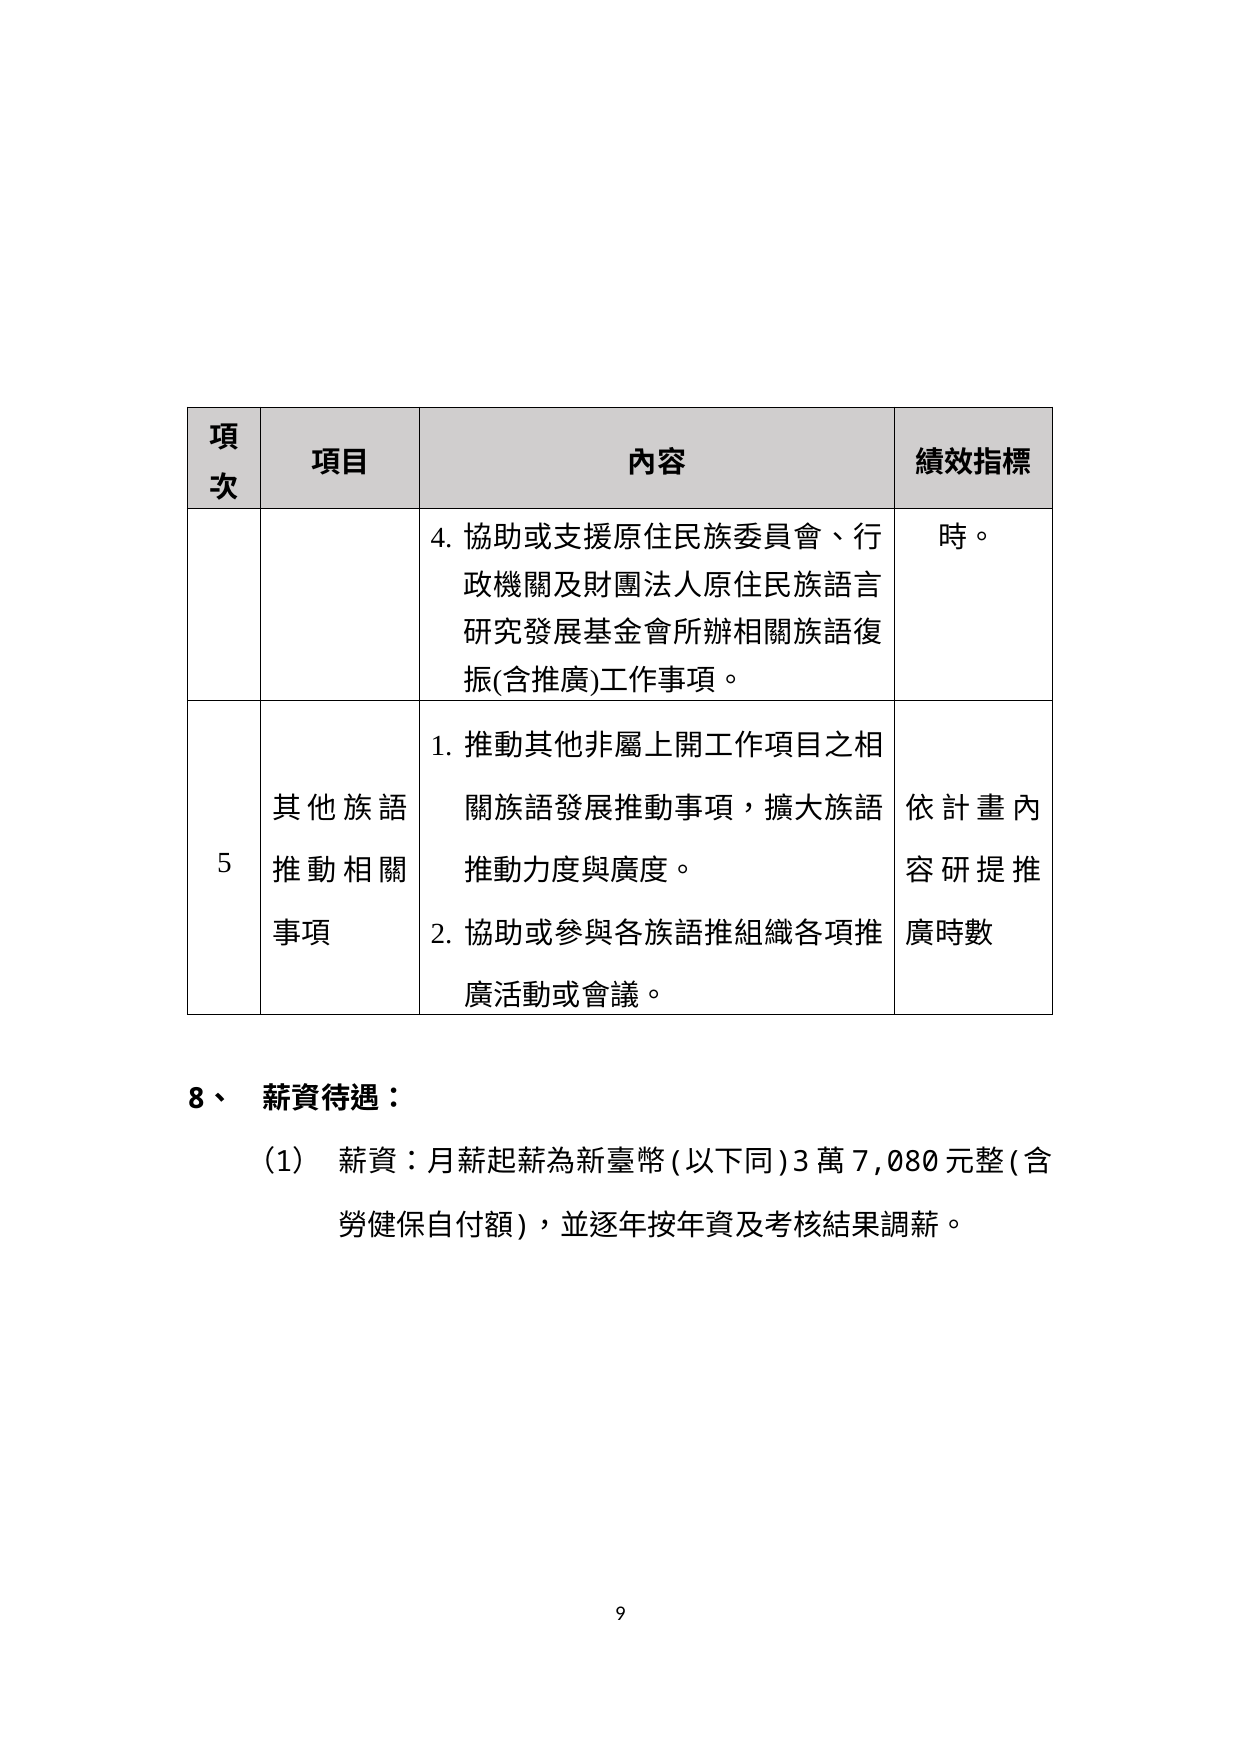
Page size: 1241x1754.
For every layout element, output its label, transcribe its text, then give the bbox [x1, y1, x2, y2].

table_cell 本會及語推人員得共同規劃符合地方需求及族群特性之族語復振推動工作，所需費用由本計畫業務費或符合支用規定之經費項目支應，若經費確有不足，得依原住民族委員會相關補助規定經費。 協助會議(或宣導活動)翻譯至少5場次，及翻譯原住民族委員會或本會如宣傳品、標示、公文等相關文書至少50則。 優先擔任本會族語保母家訪員，繳交當月影片並於影片附加中文字幕，確認族語保母是否以「族語」執行托育工作，不得支領相關經費。 協助或支援原住民族委員會、行政機關及財團法人原住民族語言研究發展基金會所辦相關族語復振(含推廣)工作事項。 [420, 509, 894, 700]
table_cell 5 [188, 701, 260, 1014]
table_cell [188, 509, 260, 700]
table_cell 其他族語推動相關事項 [261, 701, 419, 1014]
table_header 內容 [420, 408, 894, 508]
table_cell 推動其他非屬上開工作項目之相關族語發展推動事項，擴大族語推動力度與廣度。 協助或參與各族語推組織各項推廣活動或會議。 [420, 701, 894, 1014]
table_header 項次 [188, 408, 260, 508]
list 薪資待遇： [187, 1074, 1053, 1117]
table_cell [261, 509, 419, 700]
list 薪資：月薪起薪為新臺幣(以下同)3萬7,080元整(含勞健保自付額)，並逐年按年資及考核結果調薪。 [246, 1138, 1053, 1244]
table_cell 依計畫內容研提推廣時數 [895, 701, 1052, 1014]
table_header 績效指標 [895, 408, 1052, 508]
table_header 項目 [261, 408, 419, 508]
table_cell 完成至少5場次會議(或宣導活動)翻譯。 翻譯至少50則文書(每則至少15字)。 每次訪視族語保母至多2小時。 [895, 509, 1052, 700]
